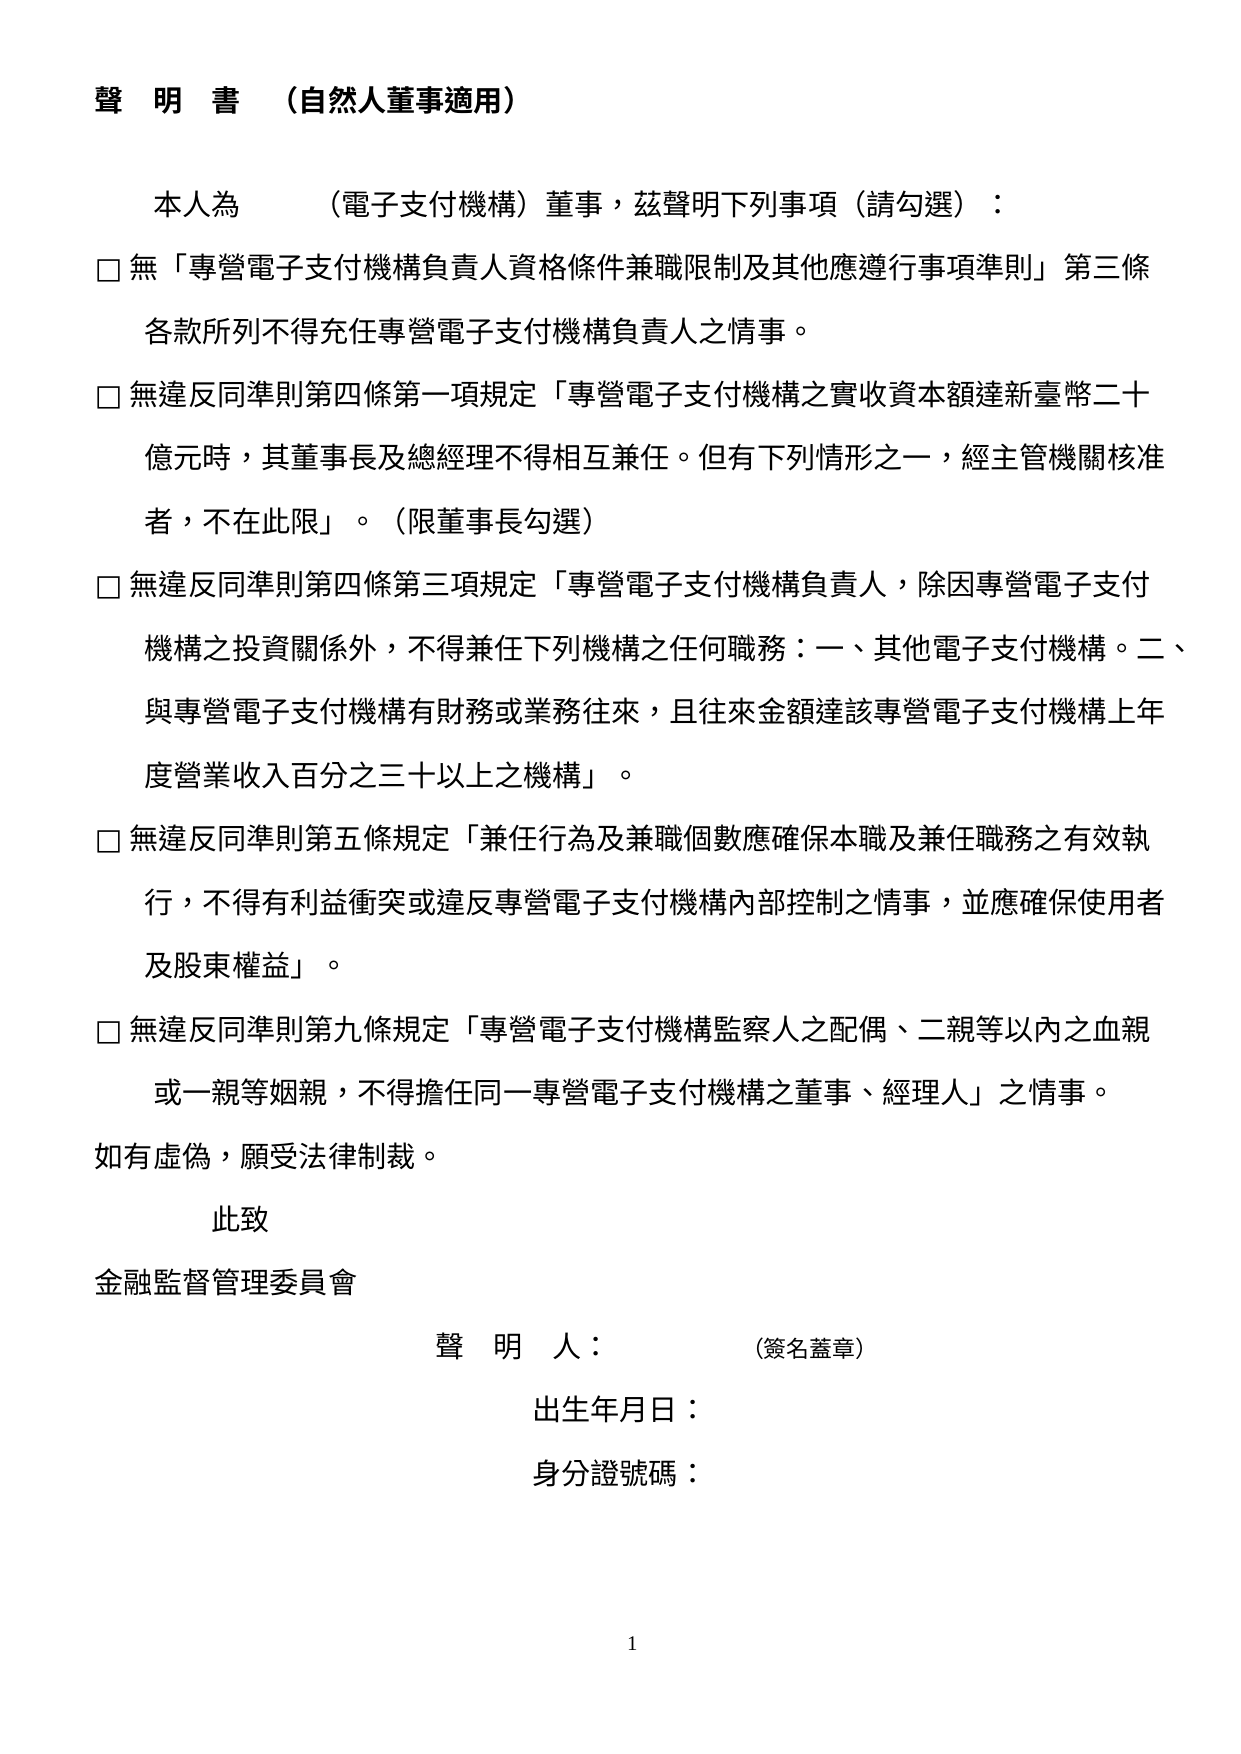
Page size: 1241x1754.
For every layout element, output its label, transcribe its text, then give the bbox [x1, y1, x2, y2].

text □ 無違反同準則第五條規定「兼任行為及兼職個數應確保本職及兼任職務之有效執行，不得有利益衝突或違反專營電子支付機構內部控制之情事，並應確保使用者及股東權益」。 [94, 816, 1169, 985]
text 聲 明 人： （簽名蓋章） [94, 1323, 1169, 1366]
text 如有虛偽，願受法律制裁。 [94, 1133, 1169, 1176]
subtitle 聲 明 書 （自然人董事適用） [94, 78, 1169, 162]
text 金融監督管理委員會 [94, 1260, 1169, 1302]
text □ 無違反同準則第四條第一項規定「專營電子支付機構之實收資本額達新臺幣二十億元時，其董事長及總經理不得相互兼任。但有下列情形之一，經主管機關核准者，不在此限」。（限董事長勾選） [94, 372, 1169, 541]
text 本人為 （電子支付機構）董事，茲聲明下列事項（請勾選）： [94, 181, 1169, 223]
text 出生年月日： [94, 1387, 1169, 1429]
text □ 無違反同準則第九條規定「專營電子支付機構監察人之配偶、二親等以內之血親或一親等姻親，不得擔任同一專營電子支付機構之董事、經理人」之情事。 [94, 1006, 1169, 1112]
text 此致 [94, 1197, 1169, 1239]
text □ 無違反同準則第四條第三項規定「專營電子支付機構負責人，除因專營電子支付機構之投資關係外，不得兼任下列機構之任何職務：一、其他電子支付機構。二、與專營電子支付機構有財務或業務往來，且往來金額達該專營電子支付機構上年度營業收入百分之三十以上之機構」。 [94, 562, 1169, 795]
text 身分證號碼： [94, 1450, 1169, 1493]
text □ 無「專營電子支付機構負責人資格條件兼職限制及其他應遵行事項準則」第三條各款所列不得充任專營電子支付機構負責人之情事。 [94, 244, 1169, 350]
